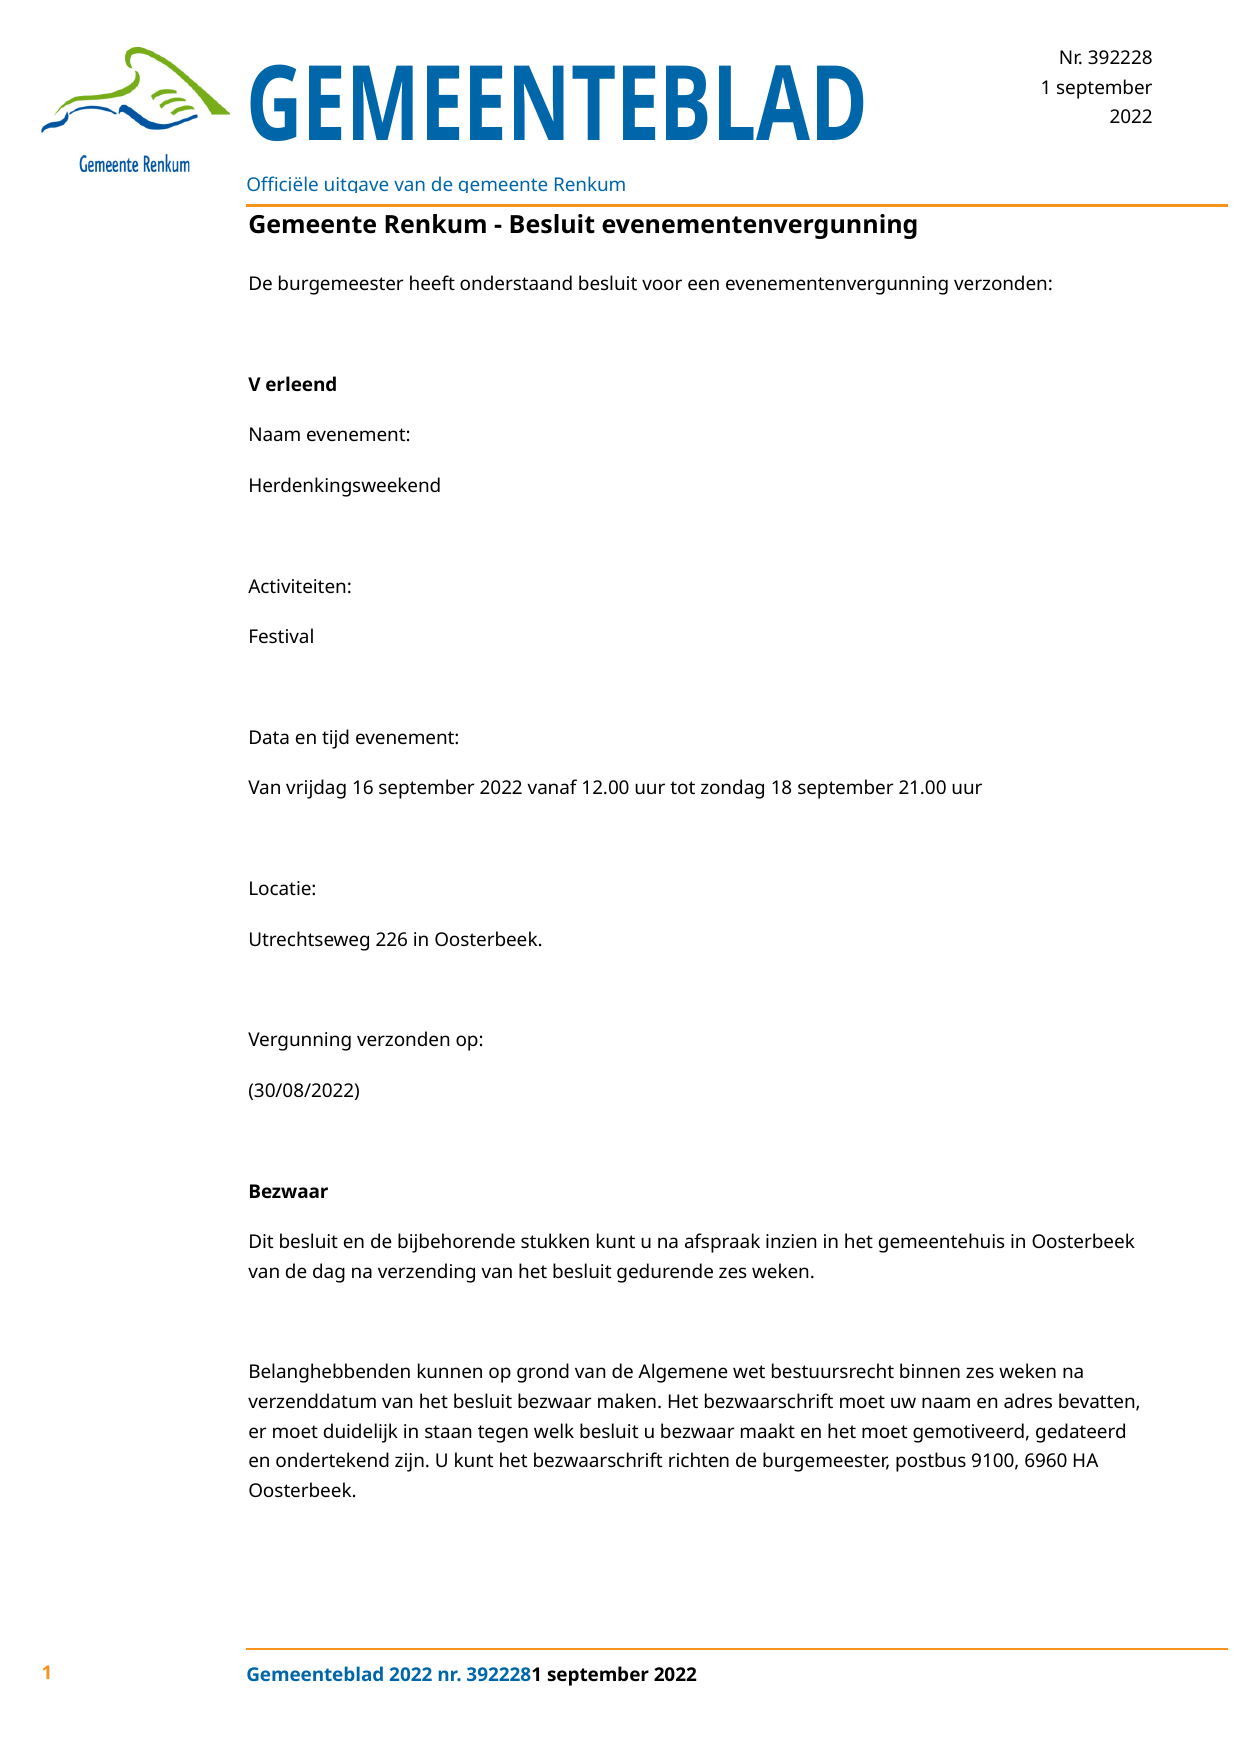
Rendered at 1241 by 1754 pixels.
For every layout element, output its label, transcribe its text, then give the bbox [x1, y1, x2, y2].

text Belanghebbenden kunnen op grond van de Algemene wet bestuursrecht binnen zes weken na verzenddatum van het besluit bezwaar maken. Het bezwaarschrift moet uw naam en adres bevatten, er moet duidelijk in staan tegen welk besluit u bezwaar maakt en het moet gemotiveerd, gedateerd en ondertekend zijn. U kunt het bezwaarschrift richten de burgemeester, postbus 9100, 6960 HA Oosterbeek. [248, 1359, 1152, 1503]
text Festival [248, 623, 1152, 649]
text (30/08/2022) [248, 1077, 1152, 1103]
text Herdenkingsweekend [248, 472, 1152, 498]
text Van vrijdag 16 september 2022 vanaf 12.00 uur tot zondag 18 september 21.00 uur [248, 774, 1152, 800]
text V erleend [248, 371, 1152, 397]
text Locatie: [248, 875, 1152, 901]
text Vergunning verzonden op: [248, 1027, 1152, 1052]
text Activiteiten: [248, 573, 1152, 598]
picture [41, 47, 231, 172]
text Utrechtseweg 226 in Oosterbeek. [248, 926, 1152, 951]
text De burgemeester heeft onderstaand besluit voor een evenementenvergunning verzonden: [248, 270, 1152, 296]
text Bezwaar [248, 1178, 1152, 1203]
text Dit besluit en de bijbehorende stukken kunt u na afspraak inzien in het gemeentehuis in Oosterbeek van de dag na verzending van het besluit gedurende zes weken. [248, 1228, 1152, 1283]
text Gemeente Renkum - Besluit evenementenvergunning [248, 207, 1152, 241]
text Data en tijd evenement: [248, 724, 1152, 750]
text Naam evenement: [248, 422, 1152, 447]
